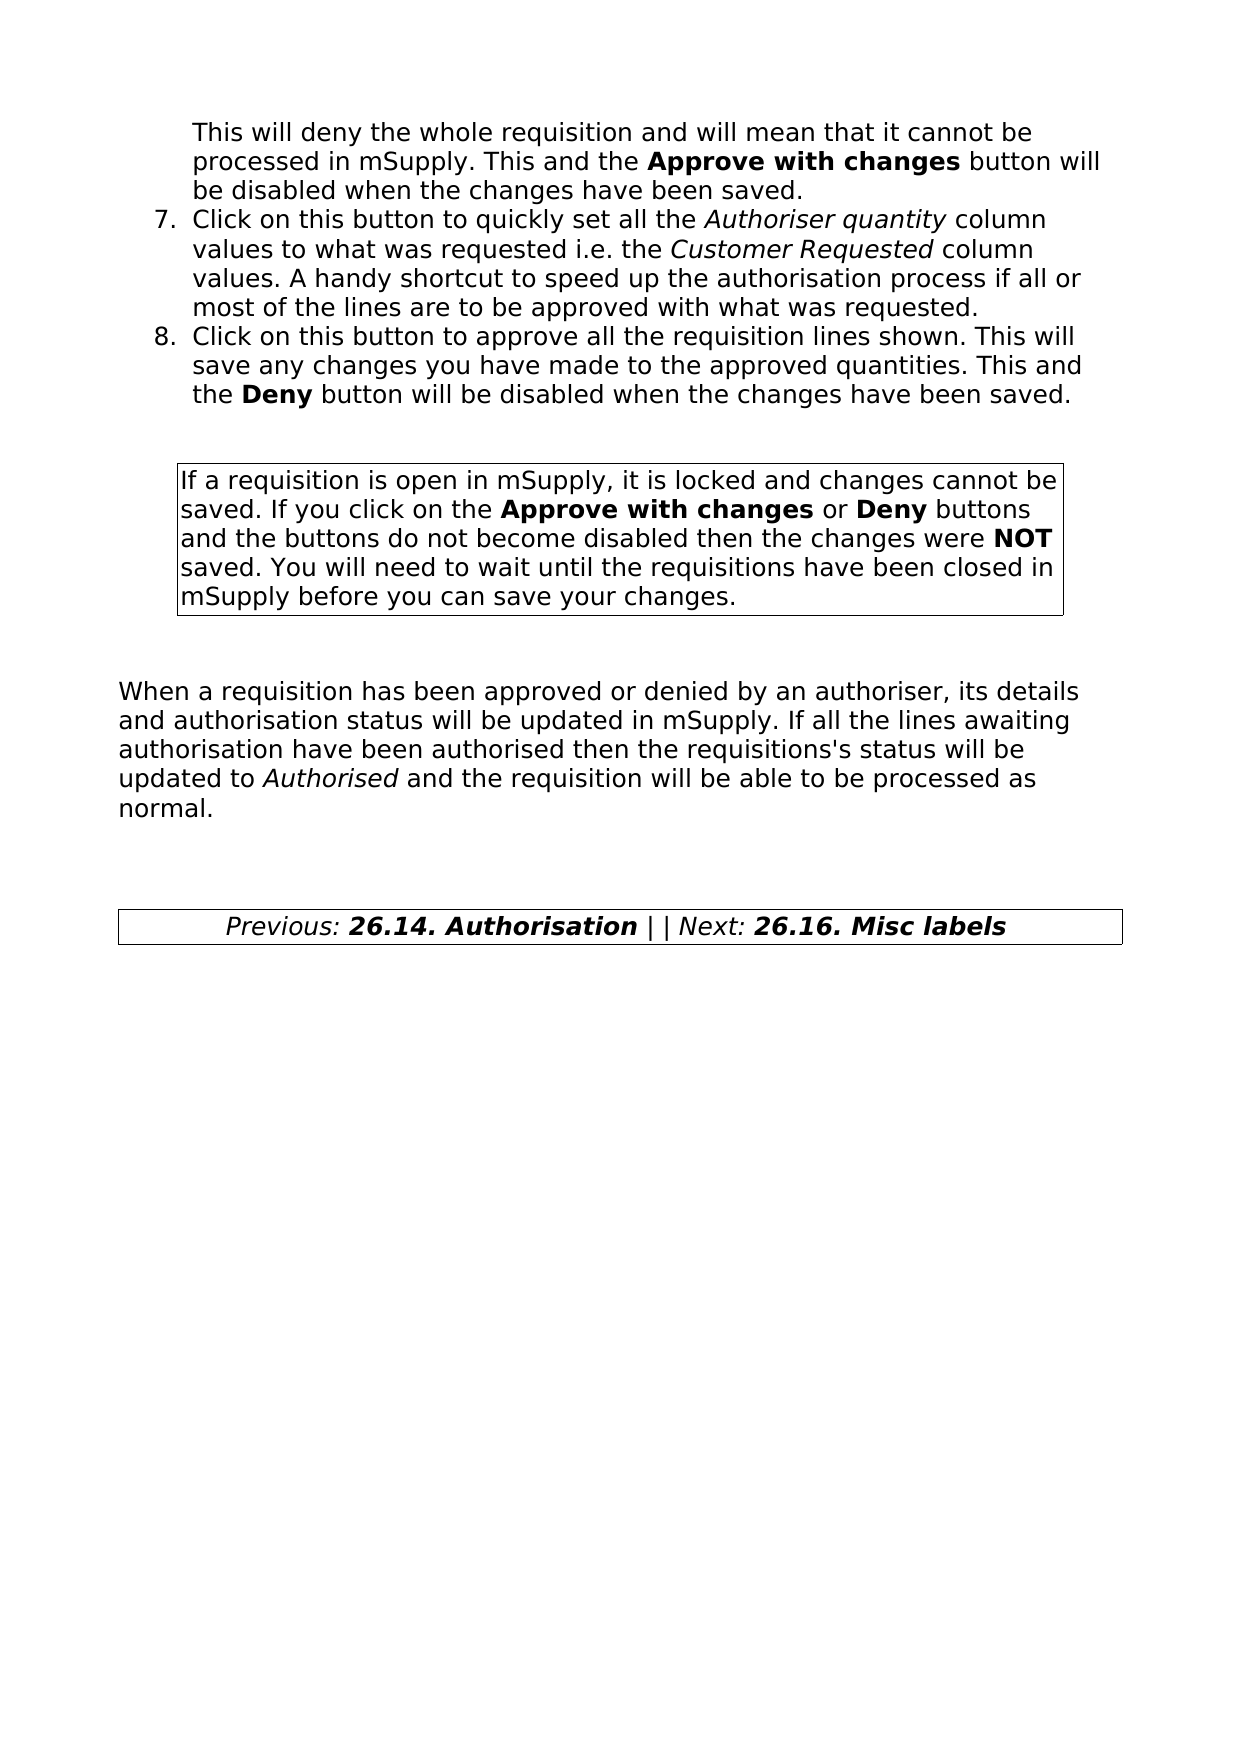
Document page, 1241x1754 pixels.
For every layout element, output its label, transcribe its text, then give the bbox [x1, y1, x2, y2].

table_header Previous: 26.14. Authorisation | | Next: 26.16. Misc labels [119, 910, 1122, 944]
list This will deny the whole requisition and will mean that it cannot be processed in mSupply. This and the Approve with changes button will be disabled when the changes have been saved. [177, 118, 1122, 206]
text When a requisition has been approved or denied by an authoriser, its details and authorisation status will be updated in mSupply. If all the lines awaiting authorisation have been authorised then the requisitions's status will be updated to Authorised and the requisition will be able to be processed as normal. [118, 677, 1122, 881]
table_header If a requisition is open in mSupply, it is locked and changes cannot be saved. If you click on the Approve with changes or Deny buttons and the buttons do not become disabled then the changes were NOT saved. You will need to wait until the requisitions have been closed in mSupply before you can save your changes. [178, 464, 1063, 615]
list Click on this button to approve all the requisition lines shown. This will save any changes you have made to the approved quantities. This and the Deny button will be disabled when the changes have been saved. [177, 322, 1122, 410]
list Click on this button to quickly set all the Authoriser quantity column values to what was requested i.e. the Customer Requested column values. A handy shortcut to speed up the authorisation process if all or most of the lines are to be approved with what was requested. [177, 206, 1122, 322]
